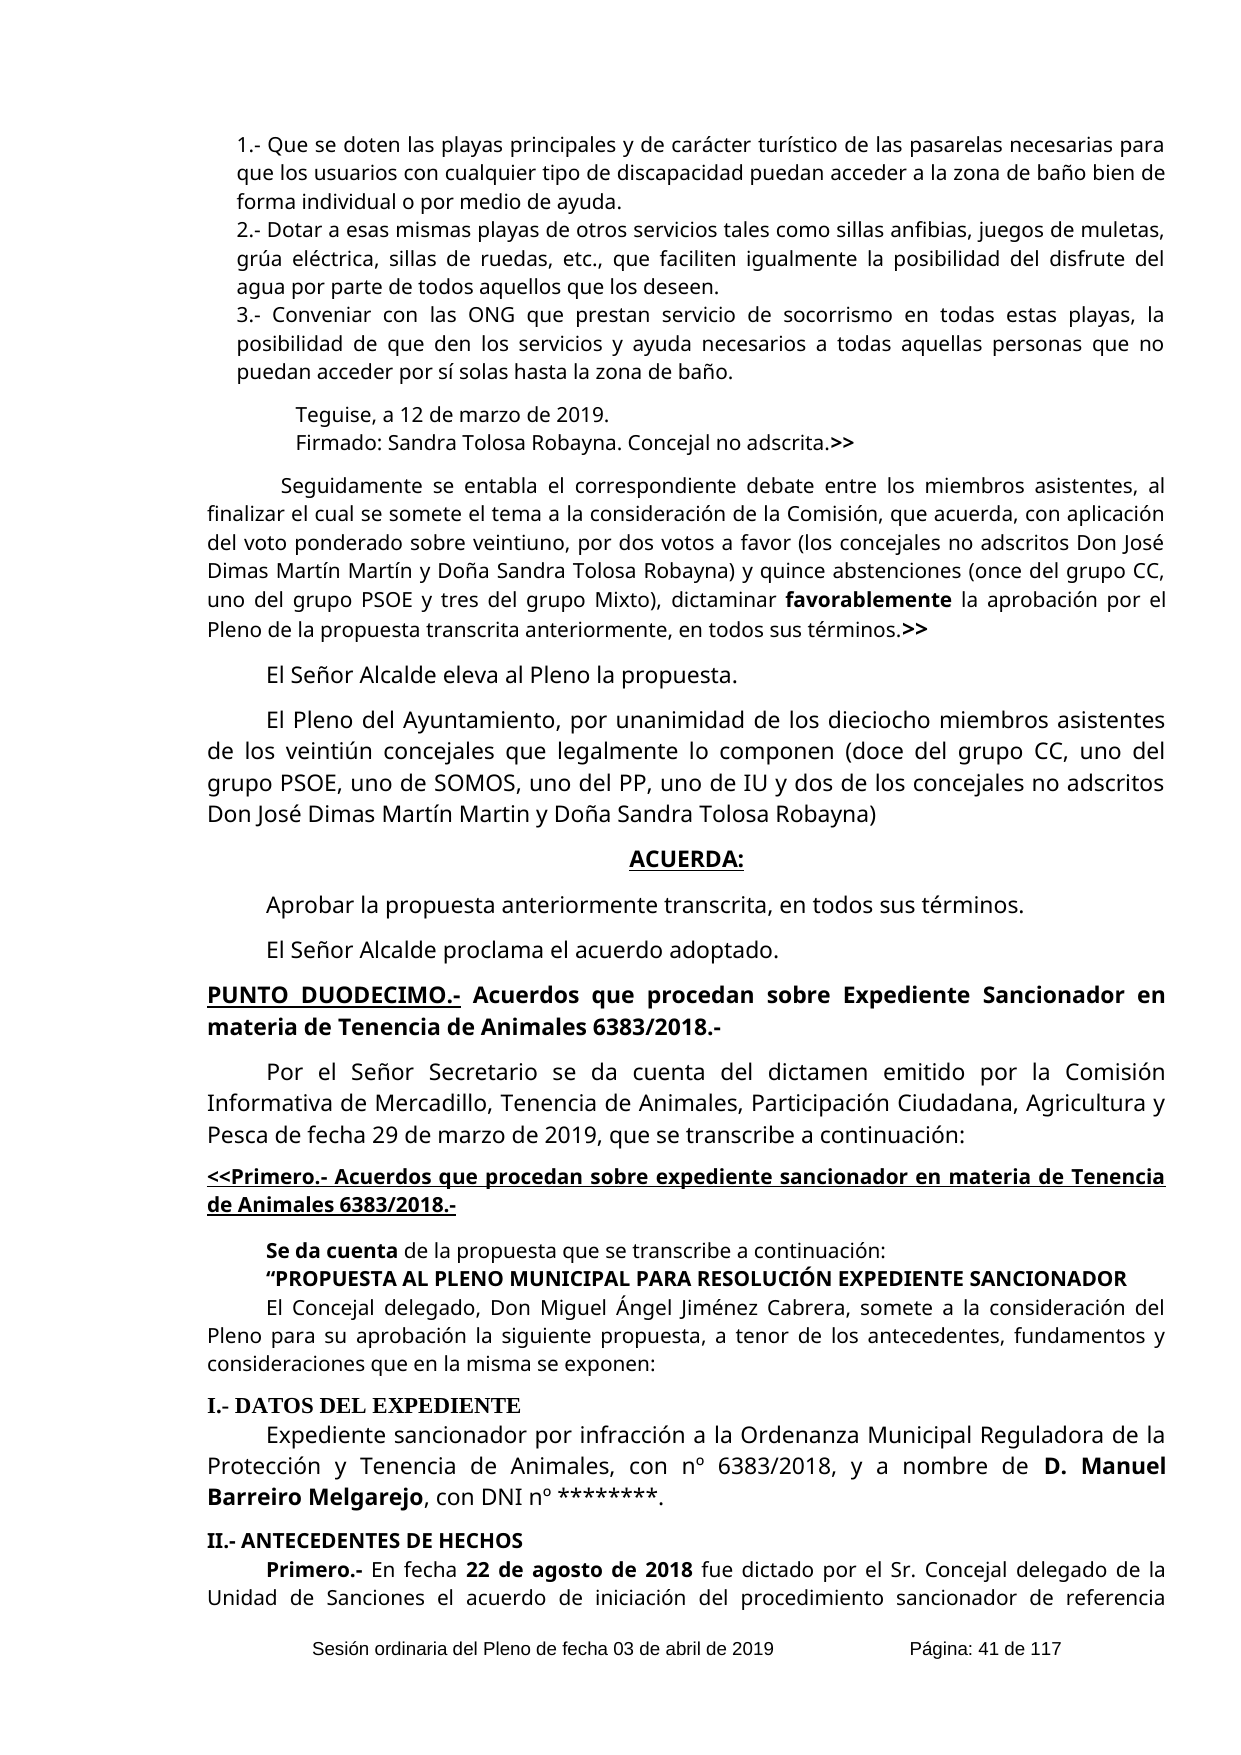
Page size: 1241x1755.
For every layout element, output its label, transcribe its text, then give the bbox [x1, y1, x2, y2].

text “PROPUESTA AL PLENO MUNICIPAL PARA RESOLUCIÓN EXPEDIENTE SANCIONADOR [207, 1264, 1167, 1293]
text Seguidamente se entabla el correspondiente debate entre los miembros asistentes, al finalizar el cual se somete el tema a la consideración de la Comisión, que acuerda, con aplicación del voto ponderado sobre veintiuno, por dos votos a favor (los concejales no adscritos Don José Dimas Martín Martín y Doña Sandra Tolosa Robayna) y quince abstenciones (once del grupo CC, uno del grupo PSOE y tres del grupo Mixto), dictaminar favorablemente la aprobación por el Pleno de la propuesta transcrita anteriormente, en todos sus términos.>> [207, 471, 1167, 644]
text 3.- Conveniar con las ONG que prestan servicio de socorrismo en todas estas playas, la posibilidad de que den los servicios y ayuda necesarios a todas aquellas personas que no puedan acceder por sí solas hasta la zona de baño. [236, 301, 1167, 386]
text 1.- Que se doten las playas principales y de carácter turístico de las pasarelas necesarias para que los usuarios con cualquier tipo de discapacidad puedan acceder a la zona de baño bien de forma individual o por medio de ayuda. [236, 130, 1167, 215]
text 2.- Dotar a esas mismas playas de otros servicios tales como sillas anfibias, juegos de muletas, grúa eléctrica, sillas de ruedas, etc., que faciliten igualmente la posibilidad del disfrute del agua por parte de todos aquellos que los deseen. [236, 215, 1167, 301]
text <<Primero.- Acuerdos que procedan sobre expediente sancionador en materia de Tenencia de Animales 6383/2018.- [207, 1162, 1167, 1219]
text Primero.- En fecha 22 de agosto de 2018 fue dictado por el Sr. Concejal delegado de la Unidad de Sanciones el acuerdo de iniciación del procedimiento sancionador de referencia [207, 1555, 1167, 1612]
text Firmado: Sandra Tolosa Robayna. Concejal no adscrita.>> [236, 428, 1167, 457]
text Teguise, a 12 de marzo de 2019. [236, 400, 1167, 428]
text Aprobar la propuesta anteriormente transcrita, en todos sus términos. [207, 889, 1167, 920]
text Expediente sancionador por infracción a la Ordenanza Municipal Reguladora de la Protección y Tenencia de Animales, con nº 6383/2018, y a nombre de D. Manuel Barreiro Melgarejo, con DNI nº ********. [207, 1418, 1167, 1512]
text El Pleno del Ayuntamiento, por unanimidad de los dieciocho miembros asistentes de los veintiún concejales que legalmente lo componen (doce del grupo CC, uno del grupo PSOE, uno de SOMOS, uno del PP, uno de IU y dos de los concejales no adscritos Don José Dimas Martín Martin y Doña Sandra Tolosa Robayna) [207, 704, 1167, 829]
text PUNTO DUODECIMO.- Acuerdos que procedan sobre Expediente Sancionador en materia de Tenencia de Animales 6383/2018.- [207, 979, 1167, 1042]
text ACUERDA: [207, 843, 1167, 874]
text El Señor Alcalde proclama el acuerdo adoptado. [207, 934, 1167, 965]
subtitle I.- DATOS DEL EXPEDIENTE [207, 1392, 1167, 1418]
text El Señor Alcalde eleva al Pleno la propuesta. [207, 659, 1167, 690]
text Se da cuenta de la propuesta que se transcribe a continuación: [207, 1236, 1167, 1264]
text El Concejal delegado, Don Miguel Ángel Jiménez Cabrera, somete a la consideración del Pleno para su aprobación la siguiente propuesta, a tenor de los antecedentes, fundamentos y consideraciones que en la misma se exponen: [207, 1293, 1167, 1378]
text Por el Señor Secretario se da cuenta del dictamen emitido por la Comisión Informativa de Mercadillo, Tenencia de Animales, Participación Ciudadana, Agricultura y Pesca de fecha 29 de marzo de 2019, que se transcribe a continuación: [207, 1056, 1167, 1150]
subtitle II.- ANTECEDENTES DE HECHOS [207, 1526, 1167, 1555]
